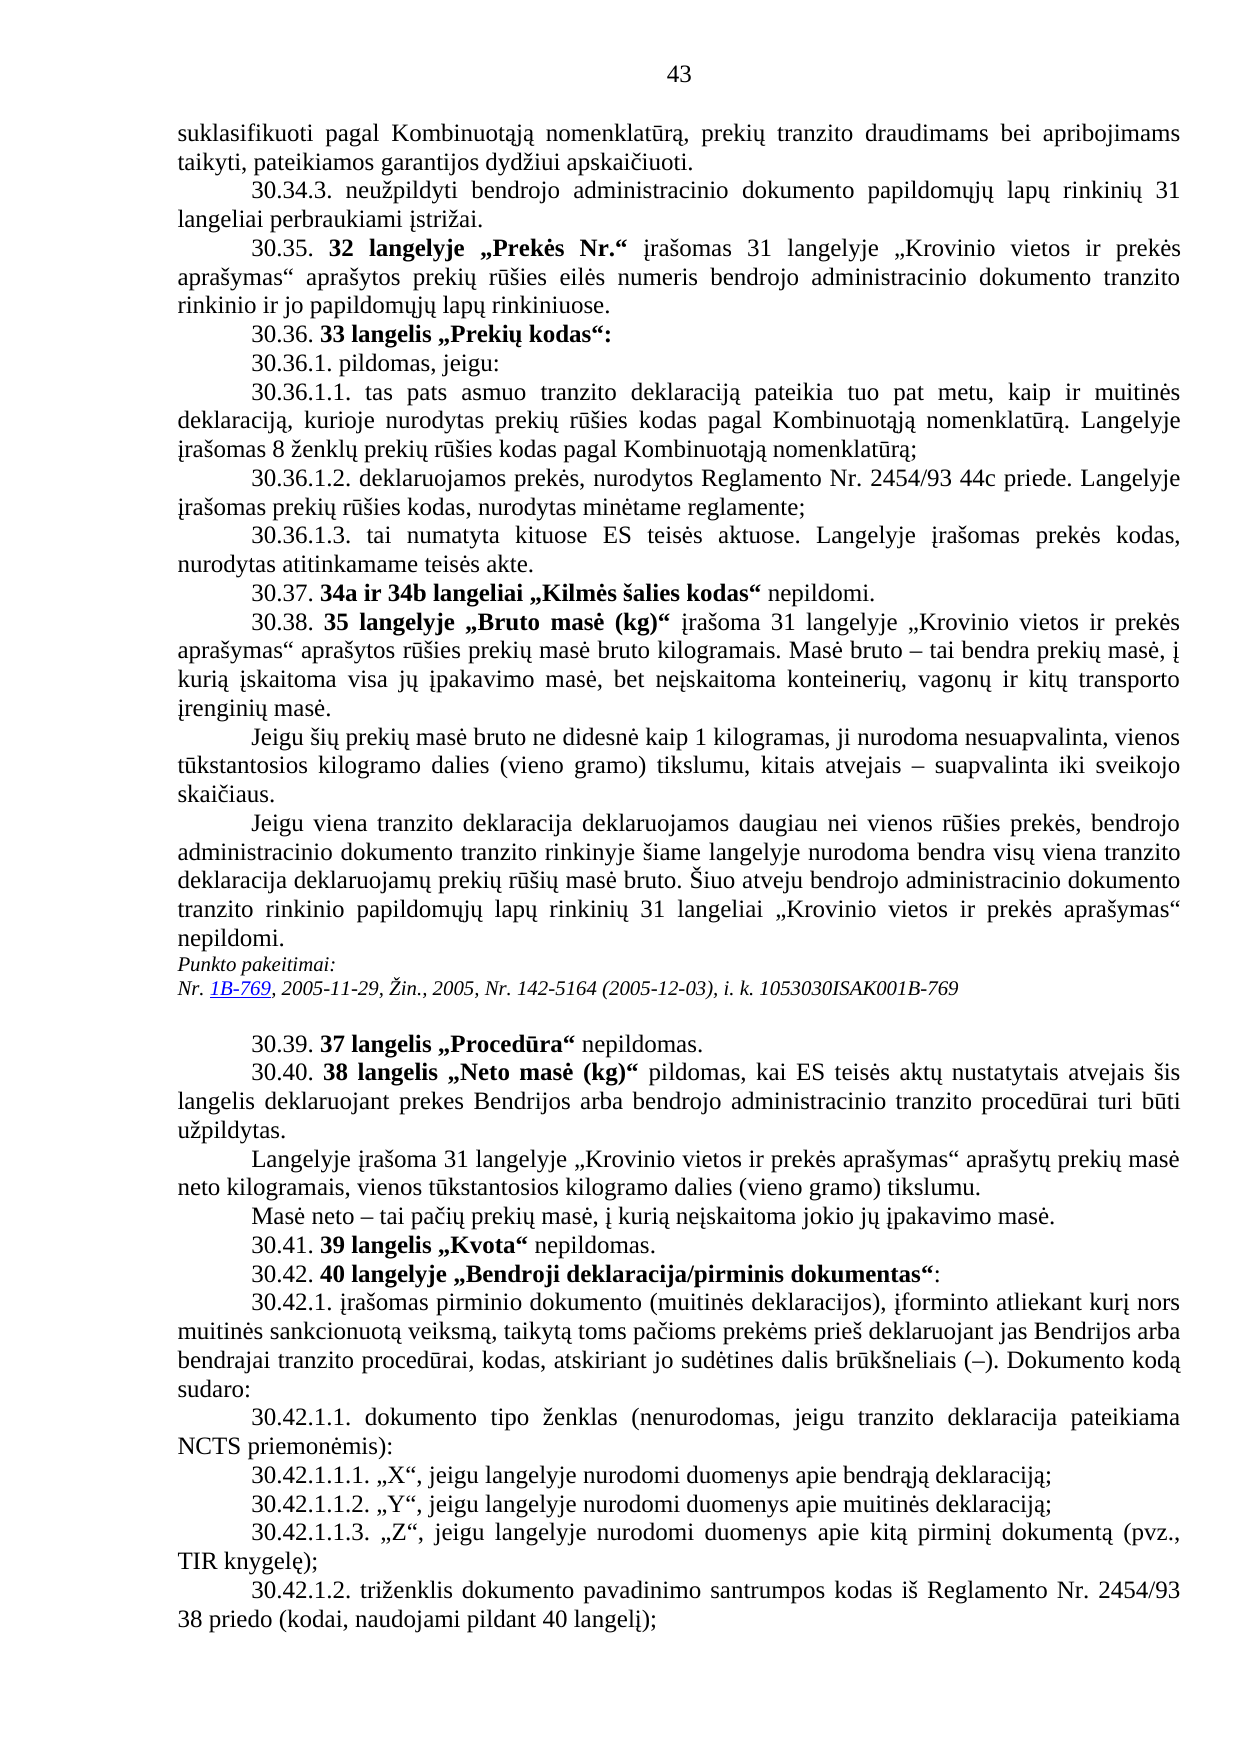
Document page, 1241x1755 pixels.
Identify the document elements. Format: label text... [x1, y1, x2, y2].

text 30.35. 32 langelyje „Prekės Nr.“ įrašomas 31 langelyje „Krovinio vietos ir prekės aprašymas“ aprašytos prekių rūšies eilės numeris bendrojo administracinio dokumento tranzito rinkinio ir jo papildomųjų lapų rinkiniuose. [177, 233, 1181, 319]
text 30.37. 34a ir 34b langeliai „Kilmės šalies kodas“ nepildomi. [177, 578, 1181, 607]
text suklasifikuoti pagal Kombinuotąją nomenklatūrą, prekių tranzito draudimams bei apribojimams taikyti, pateikiamos garantijos dydžiui apskaičiuoti. [177, 118, 1181, 176]
text Jeigu viena tranzito deklaracija deklaruojamos daugiau nei vienos rūšies prekės, bendrojo administracinio dokumento tranzito rinkinyje šiame langelyje nurodoma bendra visų viena tranzito deklaracija deklaruojamų prekių rūšių masė bruto. Šiuo atveju bendrojo administracinio dokumento tranzito rinkinio papildomųjų lapų rinkinių 31 langeliai „Krovinio vietos ir prekės aprašymas“ nepildomi. [177, 808, 1181, 952]
text 30.36.1. pildomas, jeigu: [177, 348, 1181, 377]
text 30.36. 33 langelis „Prekių kodas“: [177, 319, 1181, 348]
text Punkto pakeitimai: [177, 952, 1181, 976]
text 30.36.1.2. deklaruojamos prekės, nurodytos Reglamento Nr. 2454/93 44c priede. Langelyje įrašomas prekių rūšies kodas, nurodytas minėtame reglamente; [177, 463, 1181, 521]
text 30.42.1.1.2. „Y“, jeigu langelyje nurodomi duomenys apie muitinės deklaraciją; [177, 1489, 1181, 1517]
text Langelyje įrašoma 31 langelyje „Krovinio vietos ir prekės aprašymas“ aprašytų prekių masė neto kilogramais, vienos tūkstantosios kilogramo dalies (vieno gramo) tikslumu. [177, 1144, 1181, 1201]
text 30.36.1.3. tai numatyta kituose ES teisės aktuose. Langelyje įrašomas prekės kodas, nurodytas atitinkamame teisės akte. [177, 521, 1181, 578]
text 30.42. 40 langelyje „Bendroji deklaracija/pirminis dokumentas“: [177, 1259, 1181, 1287]
text Jeigu šių prekių masė bruto ne didesnė kaip 1 kilogramas, ji nurodoma nesuapvalinta, vienos tūkstantosios kilogramo dalies (vieno gramo) tikslumu, kitais atvejais – suapvalinta iki sveikojo skaičiaus. [177, 722, 1181, 808]
text 30.42.1.1.1. „X“, jeigu langelyje nurodomi duomenys apie bendrąją deklaraciją; [177, 1460, 1181, 1489]
text Masė neto – tai pačių prekių masė, į kurią neįskaitoma jokio jų įpakavimo masė. [177, 1201, 1181, 1230]
text Nr. 1B-769, 2005-11-29, Žin., 2005, Nr. 142-5164 (2005-12-03), i. k. 1053030ISAK001B-769 [177, 976, 1181, 1000]
text 30.42.1. įrašomas pirminio dokumento (muitinės deklaracijos), įforminto atliekant kurį nors muitinės sankcionuotą veiksmą, taikytą toms pačioms prekėms prieš deklaruojant jas Bendrijos arba bendrajai tranzito procedūrai, kodas, atskiriant jo sudėtines dalis brūkšneliais (–). Dokumento kodą sudaro: [177, 1287, 1181, 1402]
text 30.41. 39 langelis „Kvota“ nepildomas. [177, 1230, 1181, 1259]
text 30.34.3. neužpildyti bendrojo administracinio dokumento papildomųjų lapų rinkinių 31 langeliai perbraukiami įstrižai. [177, 176, 1181, 233]
text 30.42.1.1.3. „Z“, jeigu langelyje nurodomi duomenys apie kitą pirminį dokumentą (pvz., TIR knygelę); [177, 1517, 1181, 1575]
text 30.40. 38 langelis „Neto masė (kg)“ pildomas, kai ES teisės aktų nustatytais atvejais šis langelis deklaruojant prekes Bendrijos arba bendrojo administracinio tranzito procedūrai turi būti užpildytas. [177, 1057, 1181, 1144]
text 30.42.1.2. triženklis dokumento pavadinimo santrumpos kodas iš Reglamento Nr. 2454/93 38 priedo (kodai, naudojami pildant 40 langelį); [177, 1575, 1181, 1632]
text 30.39. 37 langelis „Procedūra“ nepildomas. [177, 1029, 1181, 1057]
text 30.42.1.1. dokumento tipo ženklas (nenurodomas, jeigu tranzito deklaracija pateikiama NCTS priemonėmis): [177, 1402, 1181, 1460]
text 30.38. 35 langelyje „Bruto masė (kg)“ įrašoma 31 langelyje „Krovinio vietos ir prekės aprašymas“ aprašytos rūšies prekių masė bruto kilogramais. Masė bruto – tai bendra prekių masė, į kurią įskaitoma visa jų įpakavimo masė, bet neįskaitoma konteinerių, vagonų ir kitų transporto įrenginių masė. [177, 607, 1181, 722]
text 30.36.1.1. tas pats asmuo tranzito deklaraciją pateikia tuo pat metu, kaip ir muitinės deklaraciją, kurioje nurodytas prekių rūšies kodas pagal Kombinuotąją nomenklatūrą. Langelyje įrašomas 8 ženklų prekių rūšies kodas pagal Kombinuotąją nomenklatūrą; [177, 377, 1181, 463]
